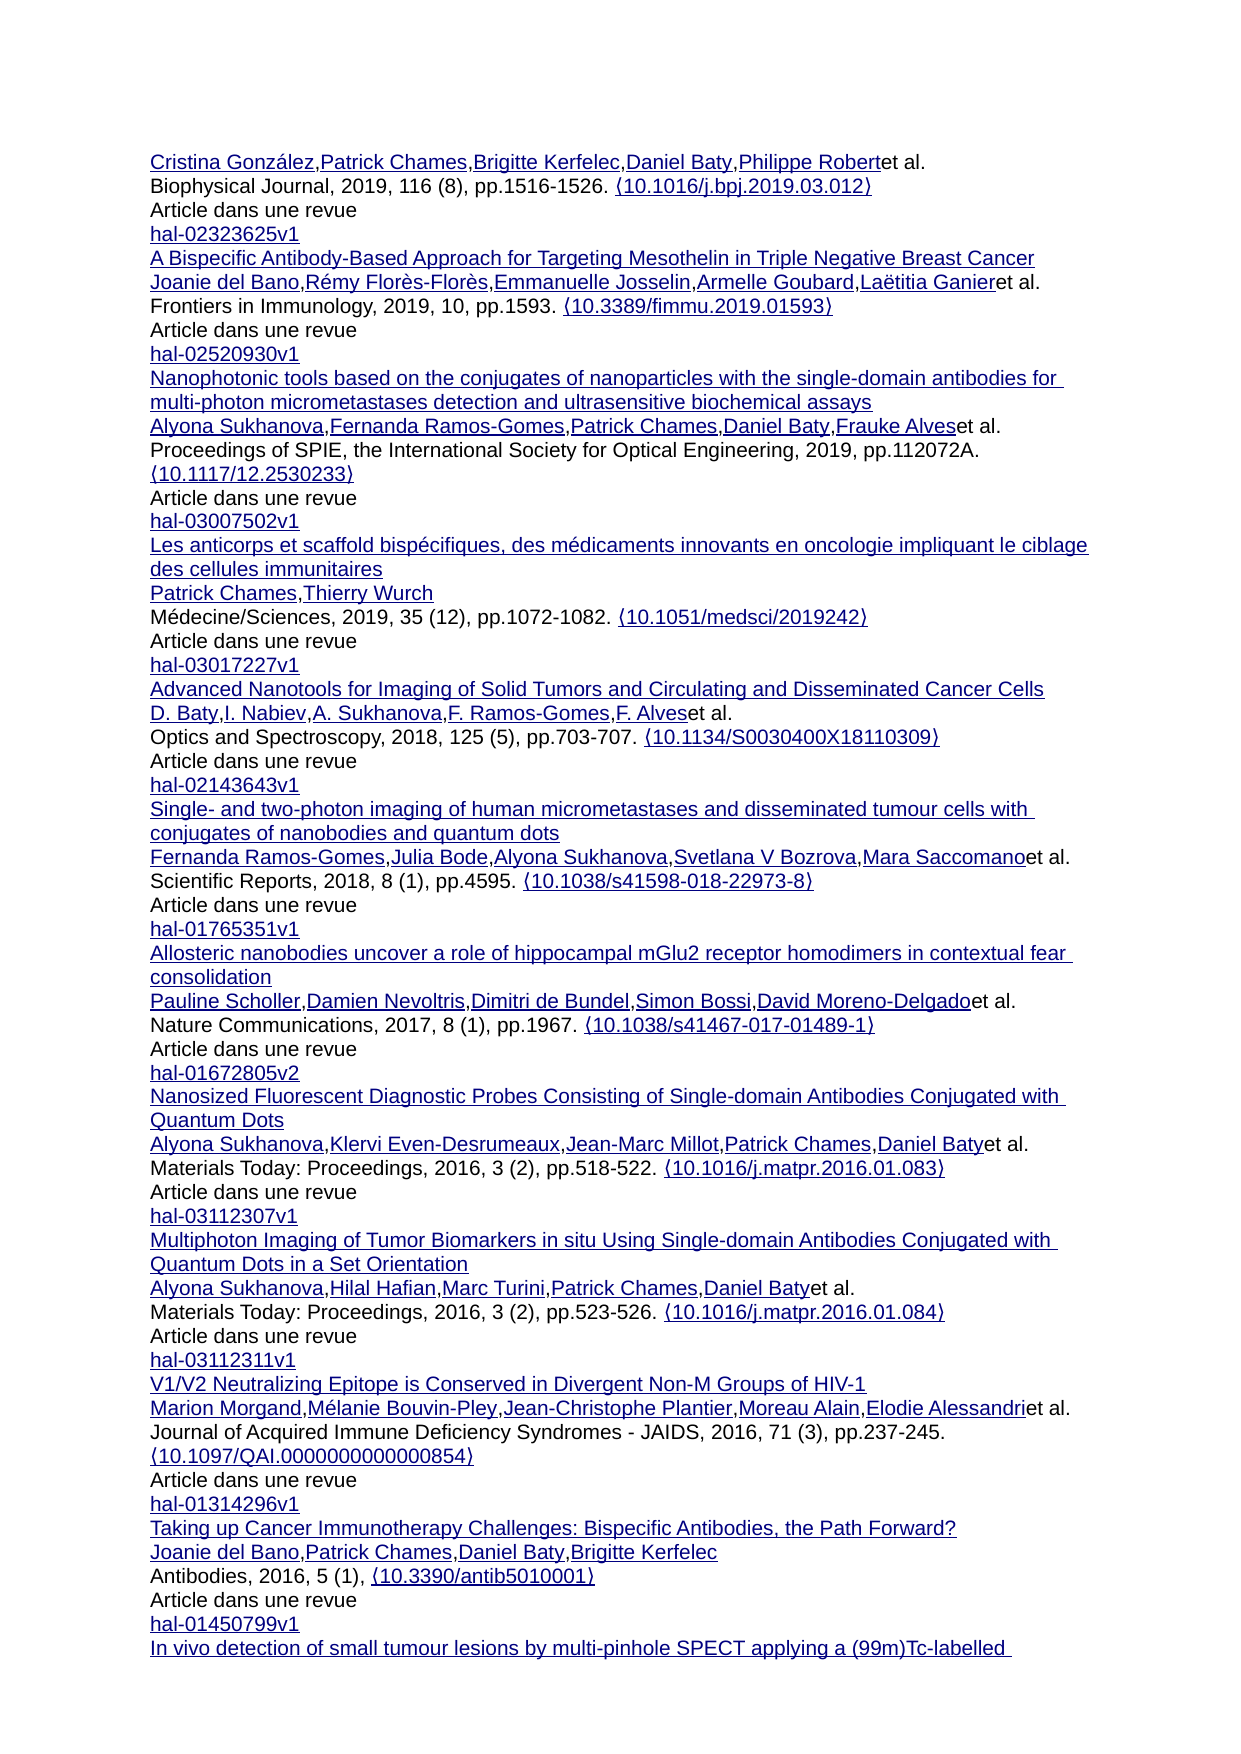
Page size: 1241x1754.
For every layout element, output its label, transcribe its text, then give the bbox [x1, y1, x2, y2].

table_cell Multiphoton Imaging of Tumor Biomarkers in situ Using Single-domain Antibodies Conjugated with Quantum Dots in a Set Orientation Alyona Sukhanova,Hilal Hafian,Marc Turini,Patrick Chames,Daniel Batyet al. Materials Today: Proceedings, 2016, 3 (2), pp.523-526. ⟨10.1016/j.matpr.2016.01.084⟩ Article dans une revue hal-03112311v1 [150, 1228, 1090, 1372]
table_cell Nanophotonic tools based on the conjugates of nanoparticles with the single-domain antibodies for multi-photon micrometastases detection and ultrasensitive biochemical assays Alyona Sukhanova,Fernanda Ramos-Gomes,Patrick Chames,Daniel Baty,Frauke Alveset al. Proceedings of SPIE, the International Society for Optical Engineering, 2019, pp.112072A. ⟨10.1117/12.2530233⟩ Article dans une revue hal-03007502v1 [150, 366, 1090, 533]
table_cell Cristina González,Patrick Chames,Brigitte Kerfelec,Daniel Baty,Philippe Robertet al. Biophysical Journal, 2019, 116 (8), pp.1516-1526. ⟨10.1016/j.bpj.2019.03.012⟩ Article dans une revue hal-02323625v1 [150, 150, 1090, 246]
table_cell Allosteric nanobodies uncover a role of hippocampal mGlu2 receptor homodimers in contextual fear consolidation Pauline Scholler,Damien Nevoltris,Dimitri de Bundel,Simon Bossi,David Moreno-Delgadoet al. Nature Communications, 2017, 8 (1), pp.1967. ⟨10.1038/s41467-017-01489-1⟩ Article dans une revue hal-01672805v2 [150, 941, 1090, 1084]
table_cell Taking up Cancer Immunotherapy Challenges: Bispecific Antibodies, the Path Forward? Joanie del Bano,Patrick Chames,Daniel Baty,Brigitte Kerfelec Antibodies, 2016, 5 (1), ⟨10.3390/antib5010001⟩ Article dans une revue hal-01450799v1 [150, 1516, 1090, 1635]
table_cell In vivo detection of small tumour lesions by multi-pinhole SPECT applying a (99m)Tc-labelled [150, 1635, 1090, 1659]
table_cell Les anticorps et scaffold bispécifiques, des médicaments innovants en oncologie impliquant le ciblage des cellules immunitaires Patrick Chames,Thierry Wurch Médecine/Sciences, 2019, 35 (12), pp.1072-1082. ⟨10.1051/medsci/2019242⟩ Article dans une revue hal-03017227v1 [150, 533, 1090, 677]
table_cell A Bispecific Antibody-Based Approach for Targeting Mesothelin in Triple Negative Breast Cancer Joanie del Bano,Rémy Florès-Florès,Emmanuelle Josselin,Armelle Goubard,Laëtitia Ganieret al. Frontiers in Immunology, 2019, 10, pp.1593. ⟨10.3389/fimmu.2019.01593⟩ Article dans une revue hal-02520930v1 [150, 246, 1090, 366]
table_cell Nanosized Fluorescent Diagnostic Probes Consisting of Single-domain Antibodies Conjugated with Quantum Dots Alyona Sukhanova,Klervi Even-Desrumeaux,Jean-Marc Millot,Patrick Chames,Daniel Batyet al. Materials Today: Proceedings, 2016, 3 (2), pp.518-522. ⟨10.1016/j.matpr.2016.01.083⟩ Article dans une revue hal-03112307v1 [150, 1084, 1090, 1228]
table_cell Single- and two-photon imaging of human micrometastases and disseminated tumour cells with conjugates of nanobodies and quantum dots Fernanda Ramos-Gomes,Julia Bode,Alyona Sukhanova,Svetlana V Bozrova,Mara Saccomanoet al. Scientific Reports, 2018, 8 (1), pp.4595. ⟨10.1038/s41598-018-22973-8⟩ Article dans une revue hal-01765351v1 [150, 797, 1090, 941]
table_cell V1/V2 Neutralizing Epitope is Conserved in Divergent Non-M Groups of HIV-1 Marion Morgand,Mélanie Bouvin-Pley,Jean-Christophe Plantier,Moreau Alain,Elodie Alessandriet al. Journal of Acquired Immune Deficiency Syndromes - JAIDS, 2016, 71 (3), pp.237-245. ⟨10.1097/QAI.0000000000000854⟩ Article dans une revue hal-01314296v1 [150, 1372, 1090, 1516]
table_cell Advanced Nanotools for Imaging of Solid Tumors and Circulating and Disseminated Cancer Cells D. Baty,I. Nabiev,A. Sukhanova,F. Ramos-Gomes,F. Alveset al. Optics and Spectroscopy, 2018, 125 (5), pp.703-707. ⟨10.1134/S0030400X18110309⟩ Article dans une revue hal-02143643v1 [150, 677, 1090, 797]
